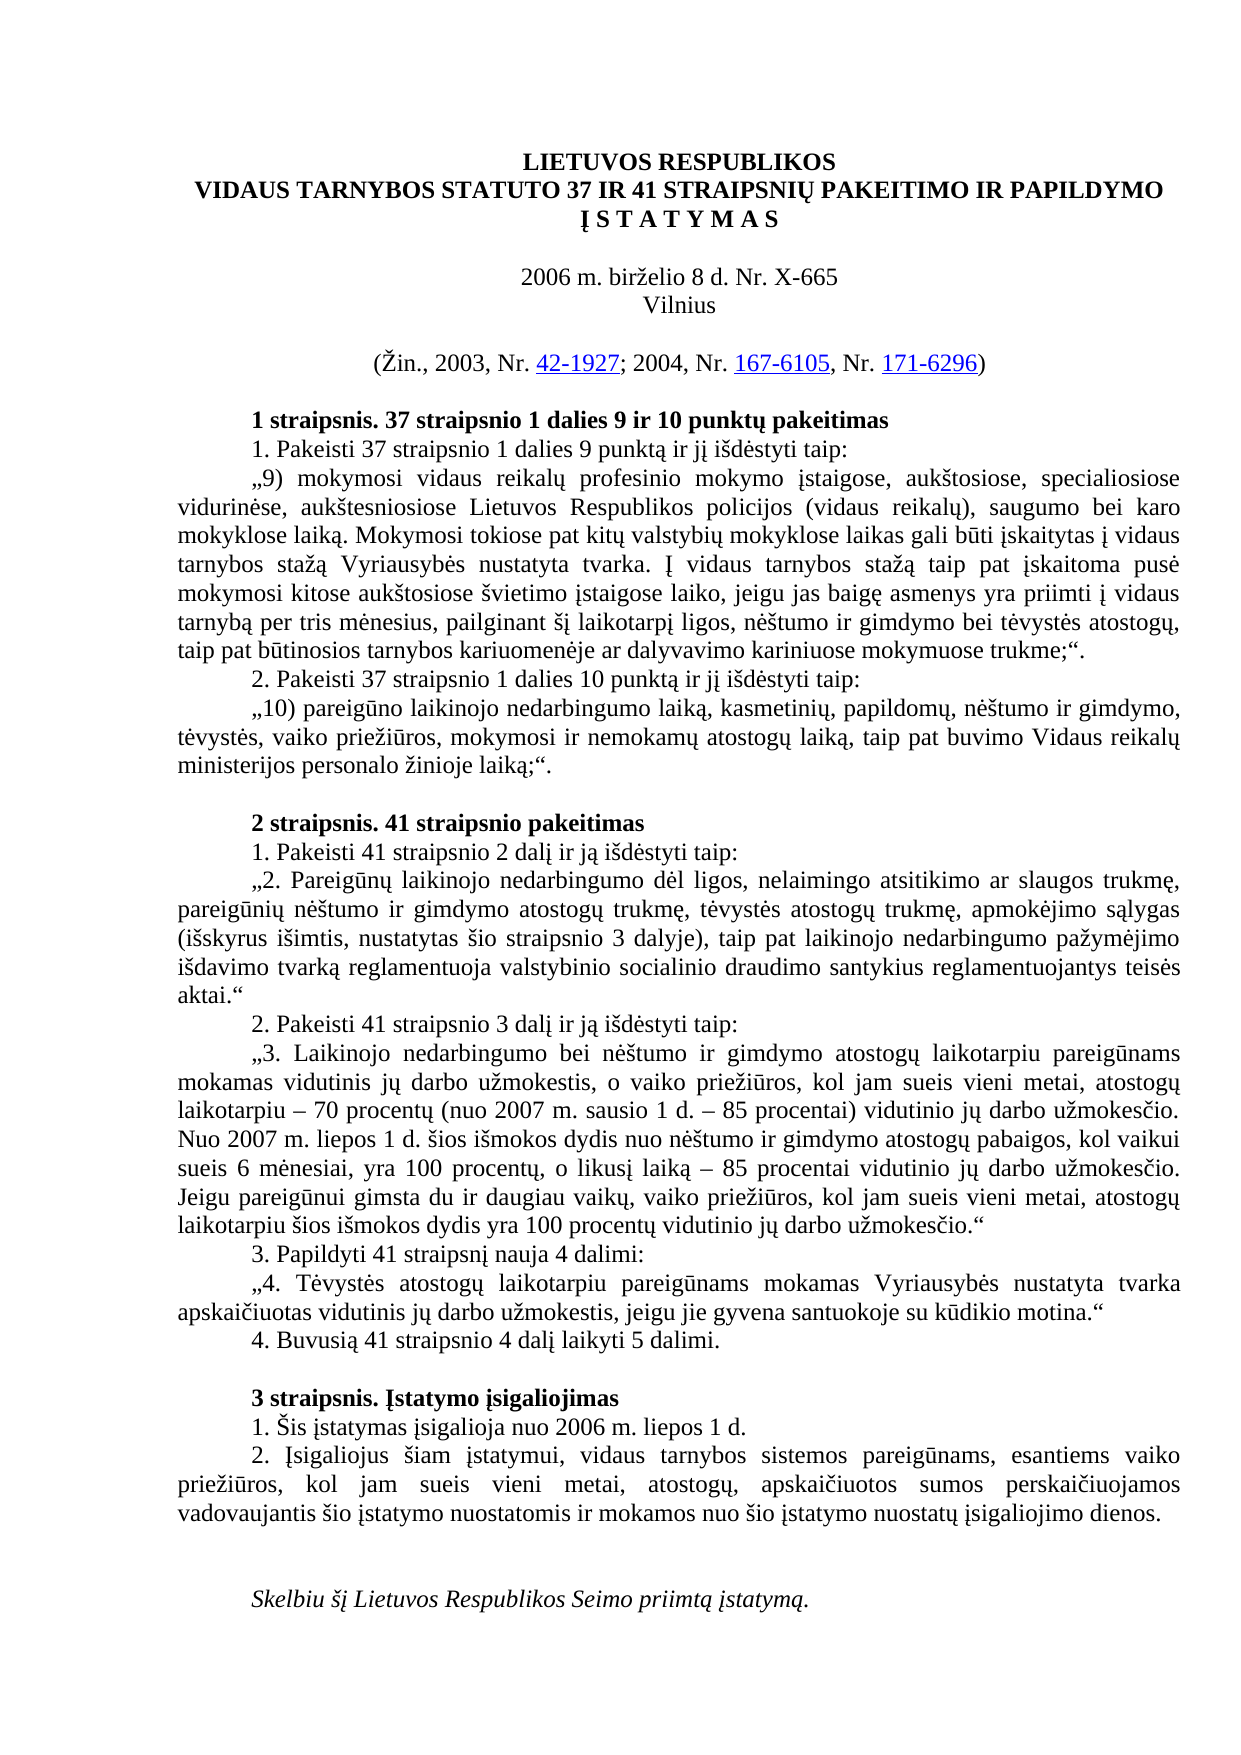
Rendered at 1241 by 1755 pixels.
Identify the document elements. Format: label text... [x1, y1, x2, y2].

text „10) pareigūno laikinojo nedarbingumo laiką, kasmetinių, papildomų, nėštumo ir gimdymo, tėvystės, vaiko priežiūros, mokymosi ir nemokamų atostogų laiką, taip pat buvimo Vidaus reikalų ministerijos personalo žinioje laiką;“. [177, 693, 1181, 779]
text 1. Šis įstatymas įsigalioja nuo 2006 m. liepos 1 d. [177, 1412, 1181, 1441]
text VIDAUS TARNYBOS STATUTO 37 IR 41 STRAIPSNIŲ PAKEITIMO IR PAPILDYMO [177, 176, 1181, 204]
text 2 straipsnis. 41 straipsnio pakeitimas [177, 808, 1181, 837]
text Vilnius [177, 291, 1181, 319]
text LIETUVOS RESPUBLIKOS [177, 147, 1181, 176]
text 1. Pakeisti 41 straipsnio 2 dalį ir ją išdėstyti taip: [177, 837, 1181, 866]
text 2. Įsigaliojus šiam įstatymui, vidaus tarnybos sistemos pareigūnams, esantiems vaiko priežiūros, kol jam sueis vieni metai, atostogų, apskaičiuotos sumos perskaičiuojamos vadovaujantis šio įstatymo nuostatomis ir mokamos nuo šio įstatymo nuostatų įsigaliojimo dienos. [177, 1441, 1181, 1527]
text 4. Buvusią 41 straipsnio 4 dalį laikyti 5 dalimi. [177, 1326, 1181, 1354]
text 2. Pakeisti 41 straipsnio 3 dalį ir ją išdėstyti taip: [177, 1009, 1181, 1038]
text 1 straipsnis. 37 straipsnio 1 dalies 9 ir 10 punktų pakeitimas [177, 406, 1181, 434]
text „4. Tėvystės atostogų laikotarpiu pareigūnams mokamas Vyriausybės nustatyta tvarka apskaičiuotas vidutinis jų darbo užmokestis, jeigu jie gyvena santuokoje su kūdikio motina.“ [177, 1268, 1181, 1326]
text „3. Laikinojo nedarbingumo bei nėštumo ir gimdymo atostogų laikotarpiu pareigūnams mokamas vidutinis jų darbo užmokestis, o vaiko priežiūros, kol jam sueis vieni metai, atostogų laikotarpiu – 70 procentų (nuo 2007 m. sausio 1 d. – 85 procentai) vidutinio jų darbo užmokesčio. Nuo 2007 m. liepos 1 d. šios išmokos dydis nuo nėštumo ir gimdymo atostogų pabaigos, kol vaikui sueis 6 mėnesiai, yra 100 procentų, o likusį laiką – 85 procentai vidutinio jų darbo užmokesčio. Jeigu pareigūnui gimsta du ir daugiau vaikų, vaiko priežiūros, kol jam sueis vieni metai, atostogų laikotarpiu šios išmokos dydis yra 100 procentų vidutinio jų darbo užmokesčio.“ [177, 1038, 1181, 1239]
text 3. Papildyti 41 straipsnį nauja 4 dalimi: [177, 1239, 1181, 1268]
text Į S T A T Y M A S [177, 204, 1181, 233]
text „9) mokymosi vidaus reikalų profesinio mokymo įstaigose, aukštosiose, specialiosiose vidurinėse, aukštesniosiose Lietuvos Respublikos policijos (vidaus reikalų), saugumo bei karo mokyklose laiką. Mokymosi tokiose pat kitų valstybių mokyklose laikas gali būti įskaitytas į vidaus tarnybos stažą Vyriausybės nustatyta tvarka. Į vidaus tarnybos stažą taip pat įskaitoma pusė mokymosi kitose aukštosiose švietimo įstaigose laiko, jeigu jas baigę asmenys yra priimti į vidaus tarnybą per tris mėnesius, pailginant šį laikotarpį ligos, nėštumo ir gimdymo bei tėvystės atostogų, taip pat būtinosios tarnybos kariuomenėje ar dalyvavimo kariniuose mokymuose trukme;“. [177, 463, 1181, 664]
text Skelbiu šį Lietuvos Respublikos Seimo priimtą įstatymą. [177, 1584, 1181, 1613]
text (Žin., 2003, Nr. 42-1927; 2004, Nr. 167-6105, Nr. 171-6296) [177, 348, 1181, 377]
text 2006 m. birželio 8 d. Nr. X-665 [177, 262, 1181, 291]
text 2. Pakeisti 37 straipsnio 1 dalies 10 punktą ir jį išdėstyti taip: [177, 664, 1181, 693]
text „2. Pareigūnų laikinojo nedarbingumo dėl ligos, nelaimingo atsitikimo ar slaugos trukmę, pareigūnių nėštumo ir gimdymo atostogų trukmę, tėvystės atostogų trukmę, apmokėjimo sąlygas (išskyrus išimtis, nustatytas šio straipsnio 3 dalyje), taip pat laikinojo nedarbingumo pažymėjimo išdavimo tvarką reglamentuoja valstybinio socialinio draudimo santykius reglamentuojantys teisės aktai.“ [177, 866, 1181, 1009]
text 1. Pakeisti 37 straipsnio 1 dalies 9 punktą ir jį išdėstyti taip: [177, 434, 1181, 463]
text 3 straipsnis. Įstatymo įsigaliojimas [177, 1383, 1181, 1412]
